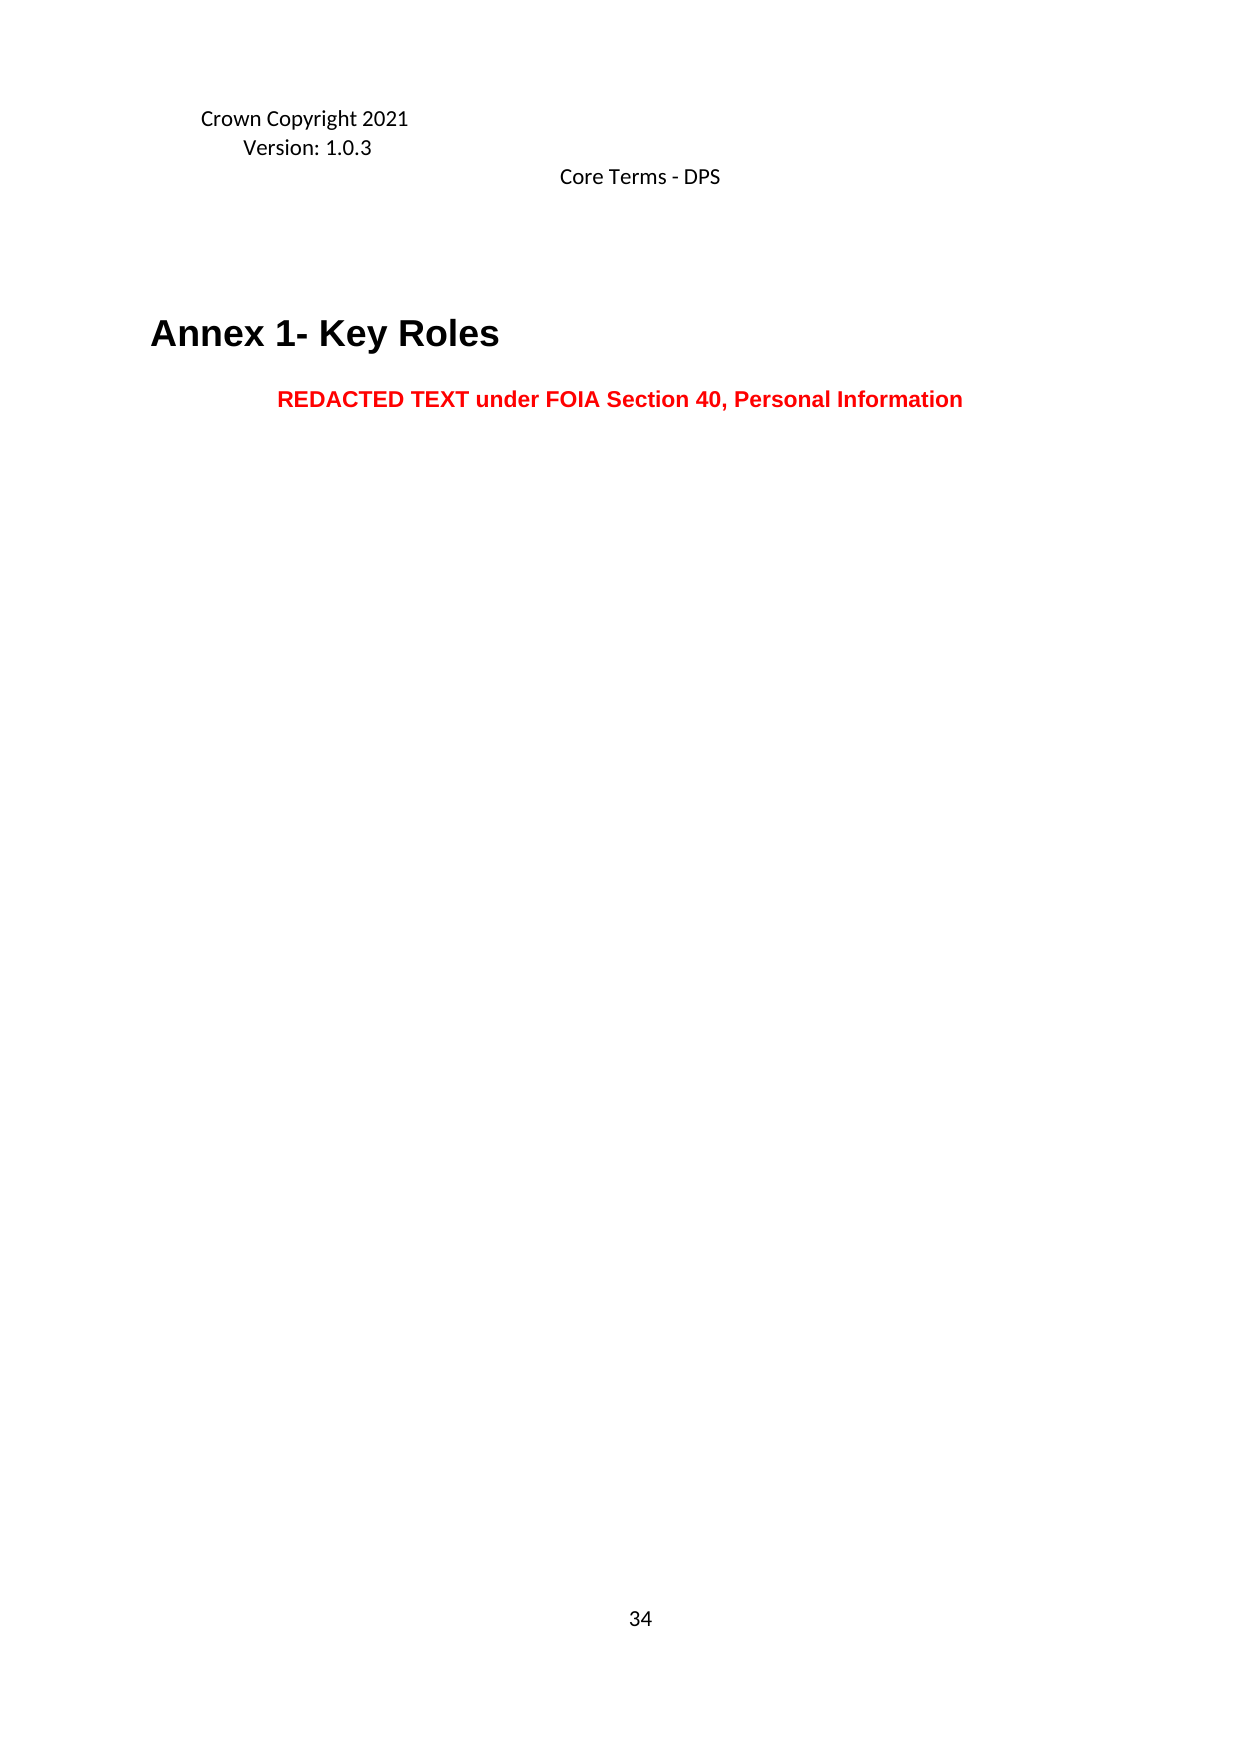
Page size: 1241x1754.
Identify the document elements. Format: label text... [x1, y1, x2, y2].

text REDACTED TEXT under FOIA Section 40, Personal Information [150, 386, 1090, 412]
text Annex 1- Key Roles [150, 311, 1090, 354]
